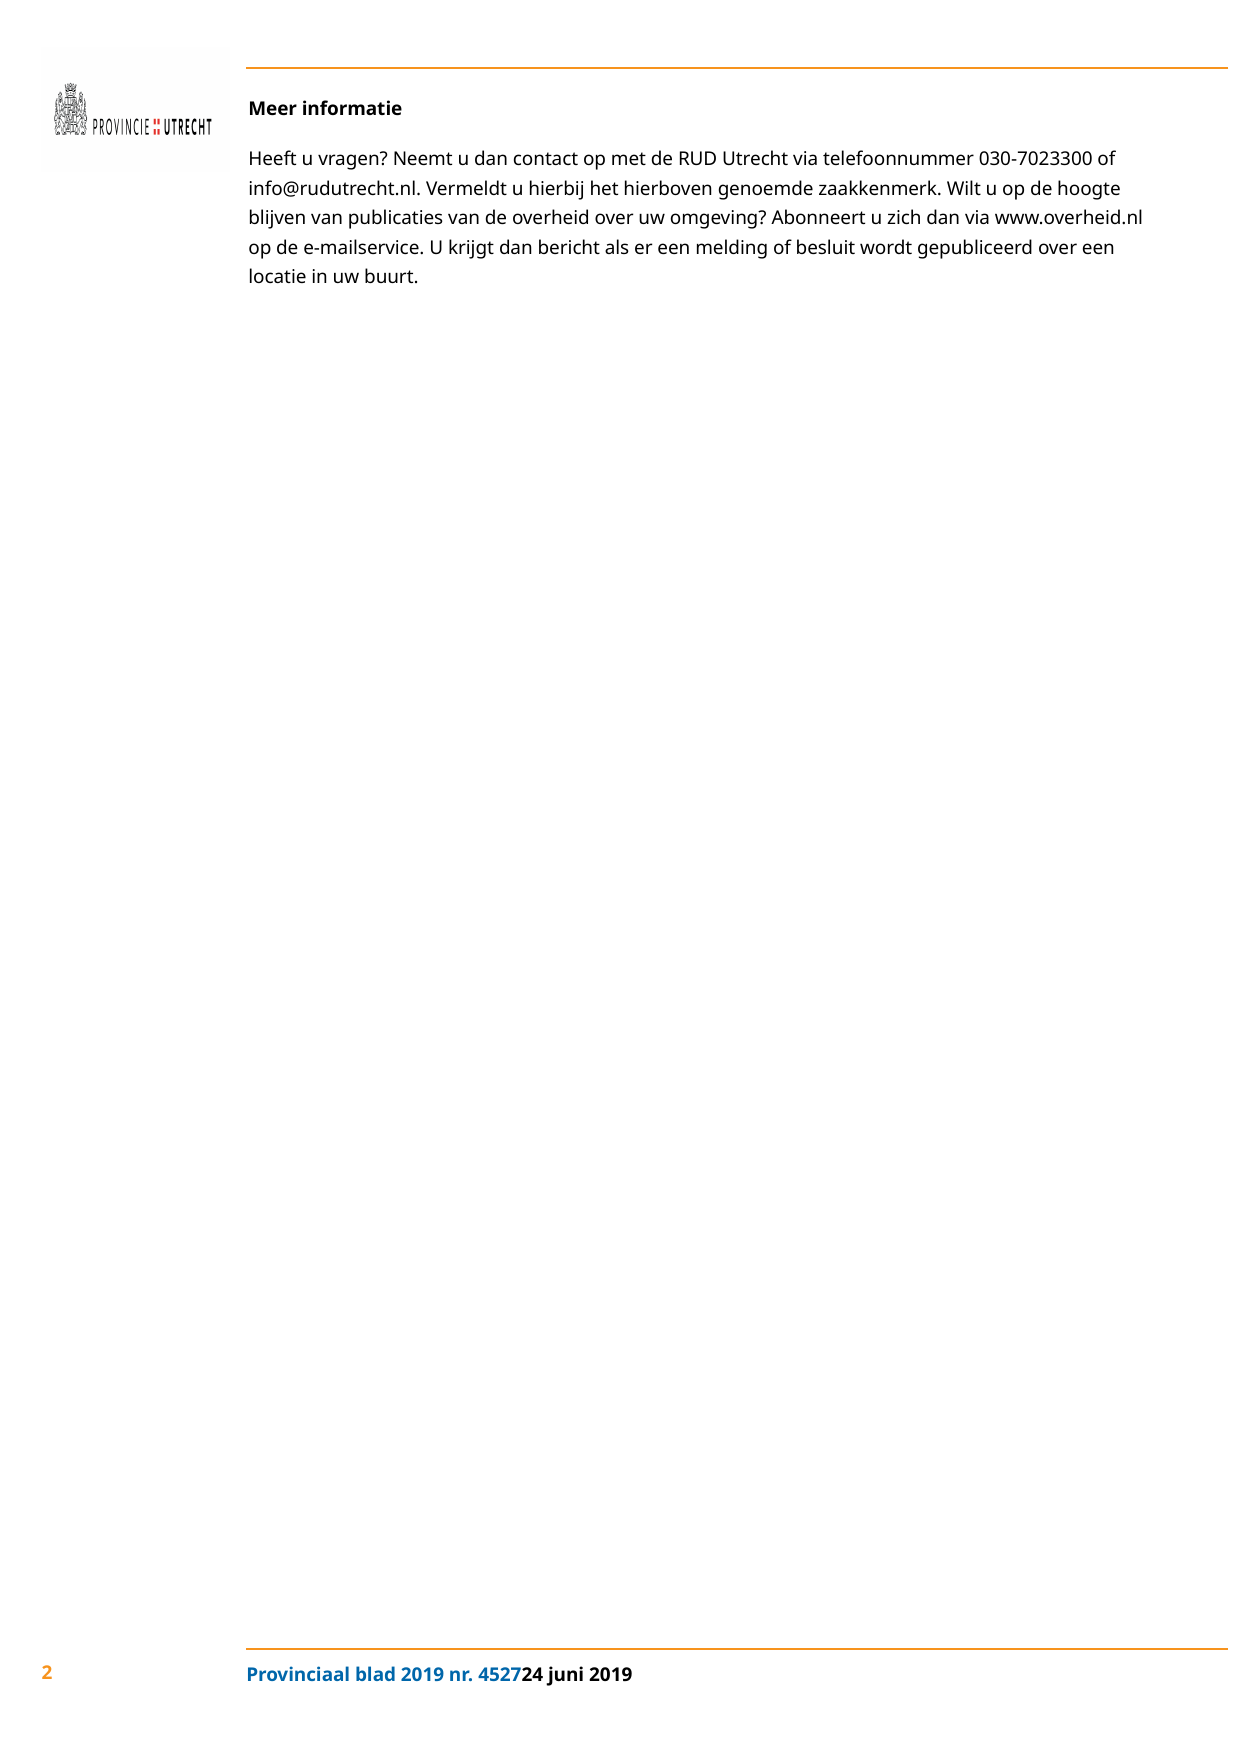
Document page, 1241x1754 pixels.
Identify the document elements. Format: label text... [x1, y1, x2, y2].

text Meer informatie [248, 95, 1152, 121]
picture [41, 47, 231, 172]
text Heeft u vragen? Neemt u dan contact op met de RUD Utrecht via telefoonnummer 030-7023300 of info@rudutrecht.nl. Vermeldt u hierbij het hierboven genoemde zaakkenmerk. Wilt u op de hoogte blijven van publicaties van de overheid over uw omgeving? Abonneert u zich dan via www.overheid.nl op de e-mailservice. U krijgt dan bericht als er een melding of besluit wordt gepubliceerd over een locatie in uw buurt. [248, 145, 1152, 289]
